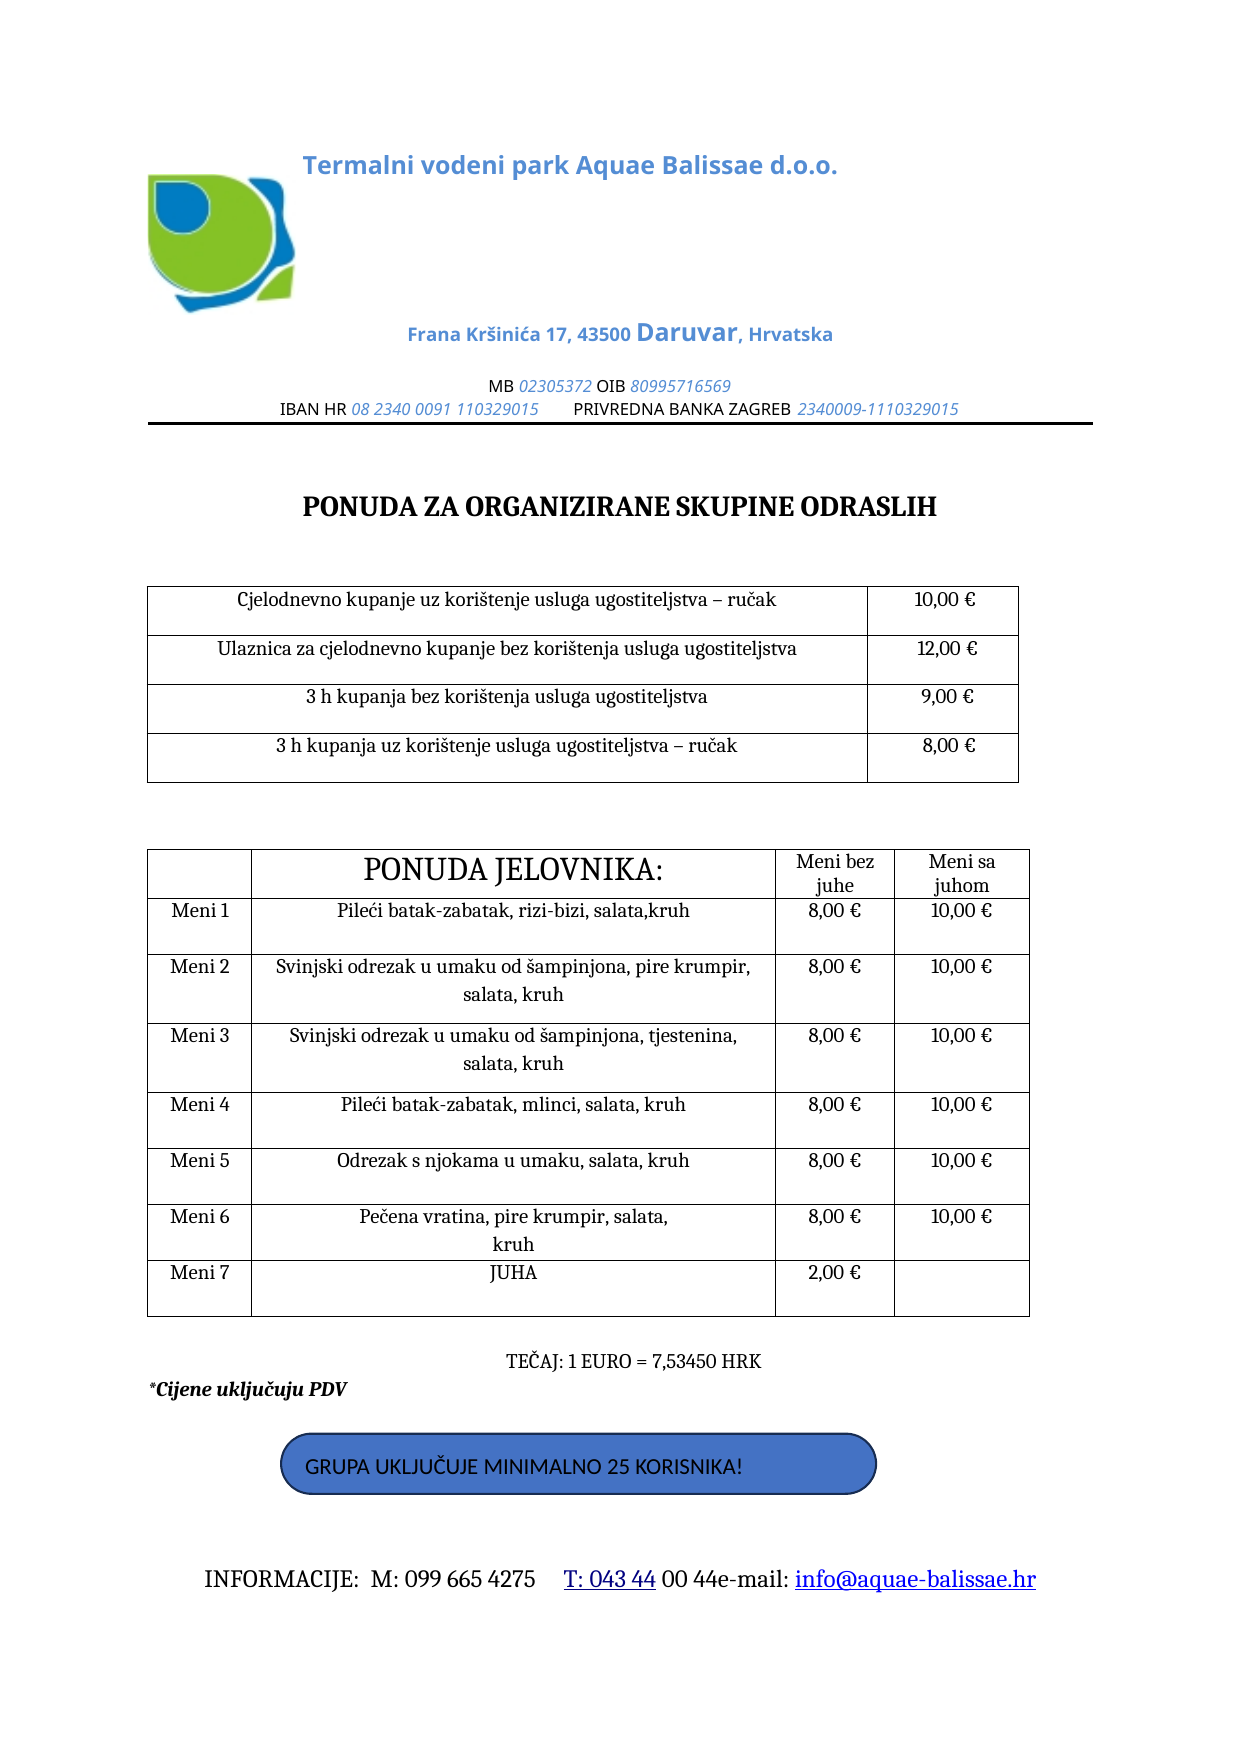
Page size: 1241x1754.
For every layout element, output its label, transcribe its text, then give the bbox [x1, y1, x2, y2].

table_cell Odrezak s njokama u umaku, salata, kruh [252, 1149, 775, 1204]
table_header Meni bez juhe [776, 850, 894, 898]
table_cell Ulaznica za cjelodnevno kupanje bez korištenja usluga ugostiteljstva [148, 636, 867, 684]
table_cell Meni 1 [148, 899, 251, 954]
text *Cijene uključuju PDV [148, 1378, 1093, 1402]
table_header Meni sa juhom [895, 850, 1029, 898]
table_cell Meni 4 [148, 1093, 251, 1148]
text MB 02305372 OIB 80995716569 [148, 374, 1093, 397]
table_cell 10,00 € [895, 1093, 1029, 1148]
table_cell 8,00 € [776, 1093, 894, 1148]
table_cell 2,00 € [776, 1261, 894, 1316]
table_cell 8,00 € [776, 1205, 894, 1260]
table_cell Pileći batak-zabatak, rizi-bizi, salata,kruh [252, 899, 775, 954]
table_cell 8,00 € [776, 955, 894, 1023]
text Frana Kršinića 17, 43500 Daruvar, Hrvatska [148, 315, 1093, 349]
text TEČAJ: 1 EURO = 7,53450 HRK [148, 1350, 1093, 1374]
table_cell Pečena vratina, pire krumpir, salata, kruh [252, 1205, 775, 1260]
table_cell Meni 2 [148, 955, 251, 1023]
text PONUDA ZA ORGANIZIRANE SKUPINE ODRASLIH [148, 490, 1093, 524]
table_cell 3 h kupanja uz korištenje usluga ugostiteljstva – ručak [148, 734, 867, 782]
table_header 10,00 € [868, 587, 1018, 635]
table_cell Meni 6 [148, 1205, 251, 1260]
table_cell 3 h kupanja bez korištenja usluga ugostiteljstva [148, 685, 867, 733]
table_cell 12,00 € [868, 636, 1018, 684]
table_header PONUDA JELOVNIKA: [252, 850, 775, 898]
table_cell Meni 3 [148, 1024, 251, 1092]
text IBAN HR 08 2340 0091 110329015 PRIVREDNA BANKA ZAGREB 2340009-1110329015 [148, 397, 1093, 422]
table_cell Meni 7 [148, 1261, 251, 1316]
table_cell Pileći batak-zabatak, mlinci, salata, kruh [252, 1093, 775, 1148]
table_cell Svinjski odrezak u umaku od šampinjona, pire krumpir, salata, kruh [252, 955, 775, 1023]
table_cell 8,00 € [776, 1149, 894, 1204]
table_cell Meni 5 [148, 1149, 251, 1204]
text Termalni vodeni park Aquae Balissae d.o.o. [148, 148, 1093, 315]
table_cell 8,00 € [868, 734, 1018, 782]
table_header [148, 850, 251, 898]
table_cell 10,00 € [895, 1149, 1029, 1204]
table_header Cjelodnevno kupanje uz korištenje usluga ugostiteljstva – ručak [148, 587, 867, 635]
text INFORMACIJE: M: 099 665 4275 T: 043 44 00 44e-mail: info@aquae-balissae.hr [148, 1564, 1093, 1593]
table_cell 8,00 € [776, 899, 894, 954]
table_cell 10,00 € [895, 899, 1029, 954]
table_cell JUHA [252, 1261, 775, 1316]
table_cell 10,00 € [895, 955, 1029, 1023]
table_cell 10,00 € [895, 1024, 1029, 1092]
table_cell 10,00 € [895, 1205, 1029, 1260]
table_cell Svinjski odrezak u umaku od šampinjona, tjestenina, salata, kruh [252, 1024, 775, 1092]
table_cell [895, 1261, 1029, 1316]
table_cell 9,00 € [868, 685, 1018, 733]
table_cell 8,00 € [776, 1024, 894, 1092]
